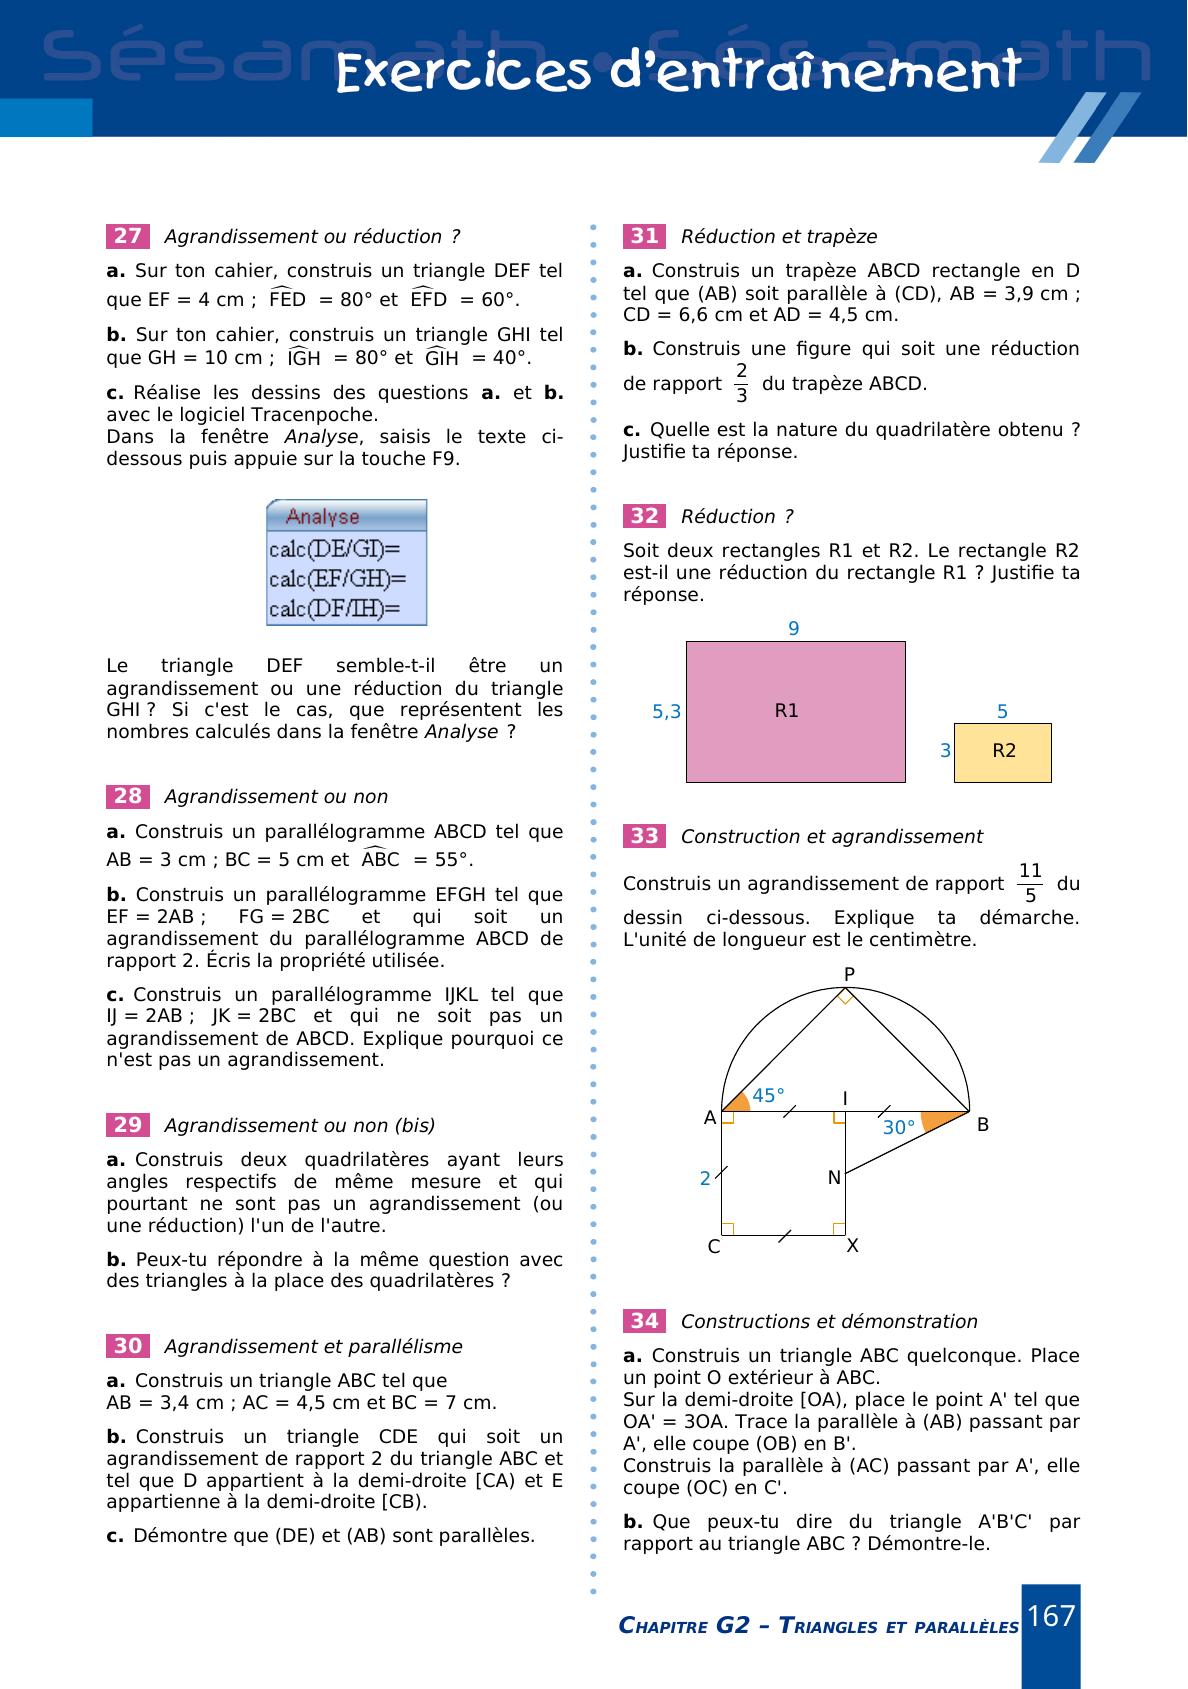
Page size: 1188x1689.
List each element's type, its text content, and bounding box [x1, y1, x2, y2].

list Réduction ? [666, 504, 1081, 528]
list Construis un parallélogramme ABCD tel que AB = 3 cm ; BC = 5 cm et = 55°. [106, 821, 564, 872]
list Constructions et démonstration [666, 1309, 1081, 1333]
list Agrandissement et parallélisme [150, 1334, 564, 1358]
list Construction et agrandissement [666, 824, 1081, 848]
list Construis un triangle ABC quelconque. Place un point O extérieur à ABC. Sur la demi-droite [OA), place le point A' tel que OA' = 3OA. Trace la parallèle à (AB) passant par A', elle coupe (OB) en B'. Construis la parallèle à (AC) passant par A', elle coupe (OC) en C'. [623, 1345, 1081, 1499]
list Agrandissement ou non (bis) [150, 1113, 564, 1137]
list Sur ton cahier, construis un triangle DEF tel que EF = 4 cm ; = 80° et = 60°. [106, 260, 564, 312]
list Construis un parallélogramme EFGH tel que EF = 2AB ; FG = 2BC et qui soit un agrandissement du parallélogramme ABCD de rapport 2. Écris la propriété utilisée. [106, 884, 564, 972]
list Que peux-tu dire du triangle A'B'C' par rapport au triangle ABC ? Démontre-le. [623, 1511, 1081, 1554]
list Construis un parallélogramme IJKL tel que IJ = 2AB ; JK = 2BC et qui ne soit pas un agrandissement de ABCD. Explique pourquoi ce n'est pas un agrandissement. [106, 983, 564, 1071]
list Sur ton cahier, construis un triangle GHI tel que GH = 10 cm ; = 80° et = 40°. [106, 323, 564, 370]
list Construis deux quadrilatères ayant leurs angles respectifs de même mesure et qui pourtant ne sont pas un agrandissement (ou une réduction) l'un de l'autre. [106, 1149, 564, 1237]
list Construis une figure qui soit une réduction de rapport du trapèze ABCD. [623, 338, 1081, 407]
text Construis un agrandissement de rapport du dessin ci-dessous. Explique ta démarche. L'unité de longueur est le centimètre. [623, 860, 1081, 951]
picture [266, 499, 428, 626]
list Agrandissement ou réduction ? [150, 224, 564, 249]
list Réalise les dessins des questions a. et b. avec le logiciel Tracenpoche. Dans la fenêtre Analyse, saisis le texte ci-dessous puis appuie sur la touche F9. [106, 382, 564, 470]
list Construis un triangle CDE qui soit un agrandissement de rapport 2 du triangle ABC et tel que D appartient à la demi-droite [CA) et E appartienne à la demi-droite [CB). [106, 1426, 564, 1513]
list Soit deux rectangles R1 et R2. Le rectangle R2 est-il une réduction du rectangle R1 ? Justifie ta réponse. [623, 540, 1081, 606]
list Réduction et trapèze [666, 224, 1081, 249]
list Agrandissement ou non [150, 785, 564, 809]
list Peux-tu répondre à la même question avec des triangles à la place des quadrilatères ? [106, 1248, 564, 1292]
list Construis un triangle ABC tel que AB = 3,4 cm ; AC = 4,5 cm et BC = 7 cm. [106, 1370, 564, 1414]
picture [0, 0, 1187, 163]
list Construis un trapèze ABCD rectangle en D tel que (AB) soit parallèle à (CD), AB = 3,9 cm ; CD = 6,6 cm et AD = 4,5 cm. [623, 260, 1081, 326]
list Quelle est la nature du quadrilatère obtenu ? Justifie ta réponse. [623, 418, 1081, 462]
text Le triangle DEF semble-t-il être un agrandissement ou une réduction du triangle GHI ? Si c'est le cas, que représentent les nombres calculés dans la fenêtre Analyse ? [106, 655, 564, 743]
list Démontre que (DE) et (AB) sont parallèles. [106, 1525, 564, 1547]
